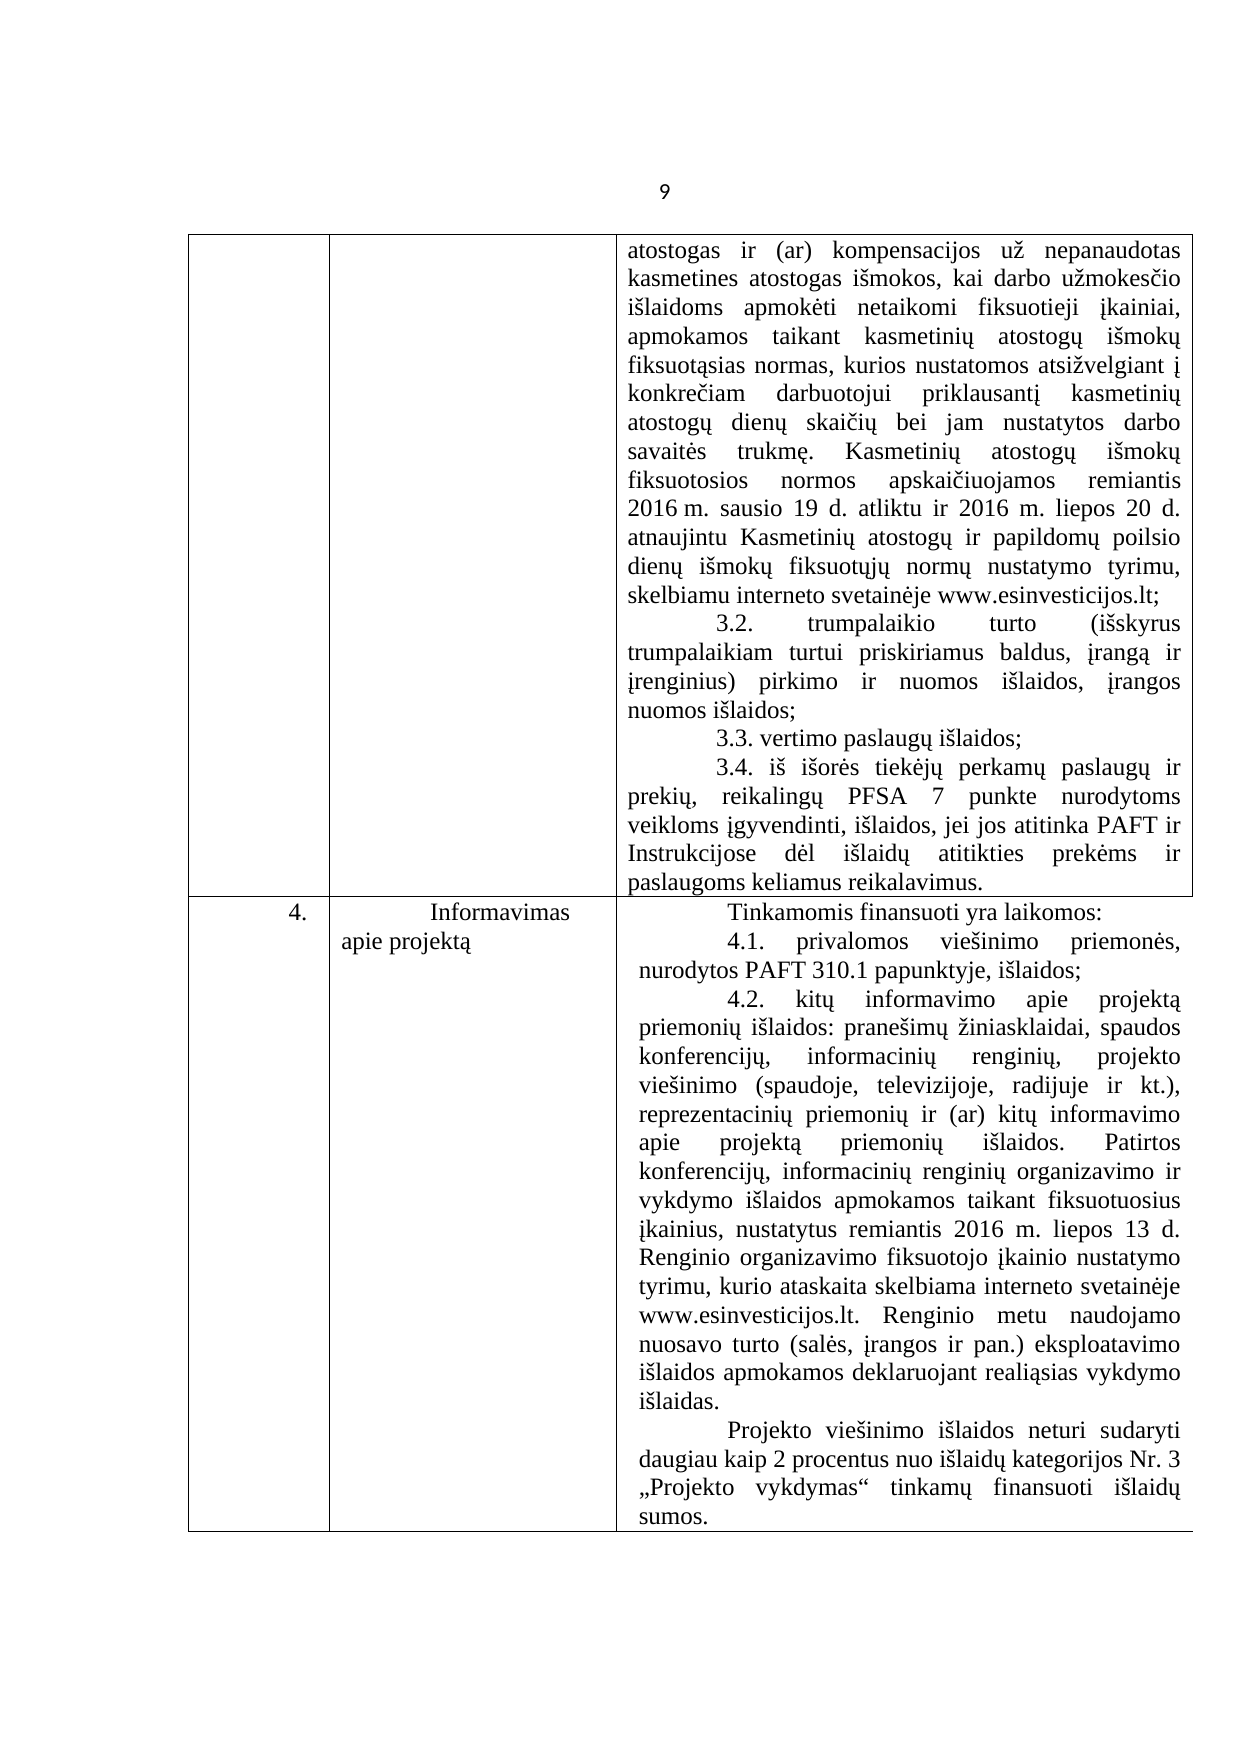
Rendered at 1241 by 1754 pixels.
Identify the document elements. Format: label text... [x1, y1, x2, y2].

table_cell [330, 235, 616, 896]
table_cell [617, 897, 627, 1531]
table_cell atostogas ir (ar) kompensacijos už nepanaudotas kasmetines atostogas išmokos, kai darbo užmokesčio išlaidoms apmokėti netaikomi fiksuotieji įkainiai, apmokamos taikant kasmetinių atostogų išmokų fiksuotąsias normas, kurios nustatomos atsižvelgiant į konkrečiam darbuotojui priklausantį kasmetinių atostogų dienų skaičių bei jam nustatytos darbo savaitės trukmę. Kasmetinių atostogų išmokų fiksuotosios normos apskaičiuojamos remiantis 2016 m. sausio 19 d. atliktu ir 2016 m. liepos 20 d. atnaujintu Kasmetinių atostogų ir papildomų poilsio dienų išmokų fiksuotųjų normų nustatymo tyrimu, skelbiamu interneto svetainėje www.esinvesticijos.lt; 3.2. trumpalaikio turto (išskyrus trumpalaikiam turtui priskiriamus baldus, įrangą ir įrenginius) pirkimo ir nuomos išlaidos, įrangos nuomos išlaidos; 3.3. vertimo paslaugų išlaidos; 3.4. iš išorės tiekėjų perkamų paslaugų ir prekių, reikalingų PFSA 7 punkte nurodytoms veikloms įgyvendinti, išlaidos, jei jos atitinka PAFT ir Instrukcijose dėl išlaidų atitikties prekėms ir paslaugoms keliamus reikalavimus. [617, 235, 1192, 896]
table_cell [189, 235, 329, 896]
table_cell 4. [189, 897, 329, 1531]
table_header Tinkamomis finansuoti yra laikomos: 4.1. privalomos viešinimo priemonės, nurodytos PAFT 310.1 papunktyje, išlaidos; 4.2. kitų informavimo apie projektą priemonių išlaidos: pranešimų žiniasklaidai, spaudos konferencijų, informacinių renginių, projekto viešinimo (spaudoje, televizijoje, radijuje ir kt.), reprezentacinių priemonių ir (ar) kitų informavimo apie projektą priemonių išlaidos. Patirtos konferencijų, informacinių renginių organizavimo ir vykdymo išlaidos apmokamos taikant fiksuotuosius įkainius, nustatytus remiantis 2016 m. liepos 13 d. Renginio organizavimo fiksuotojo įkainio nustatymo tyrimu, kurio ataskaita skelbiama interneto svetainėje www.esinvesticijos.lt. Renginio metu naudojamo nuosavo turto (salės, įrangos ir pan.) eksploatavimo išlaidos apmokamos deklaruojant realiąsias vykdymo išlaidas. Projekto viešinimo išlaidos neturi sudaryti daugiau kaip 2 procentus nuo išlaidų kategorijos Nr. 3 „Projekto vykdymas“ tinkamų finansuoti išlaidų sumos. [628, 898, 1192, 1530]
table_cell Informavimas apie projektą [330, 897, 616, 1531]
